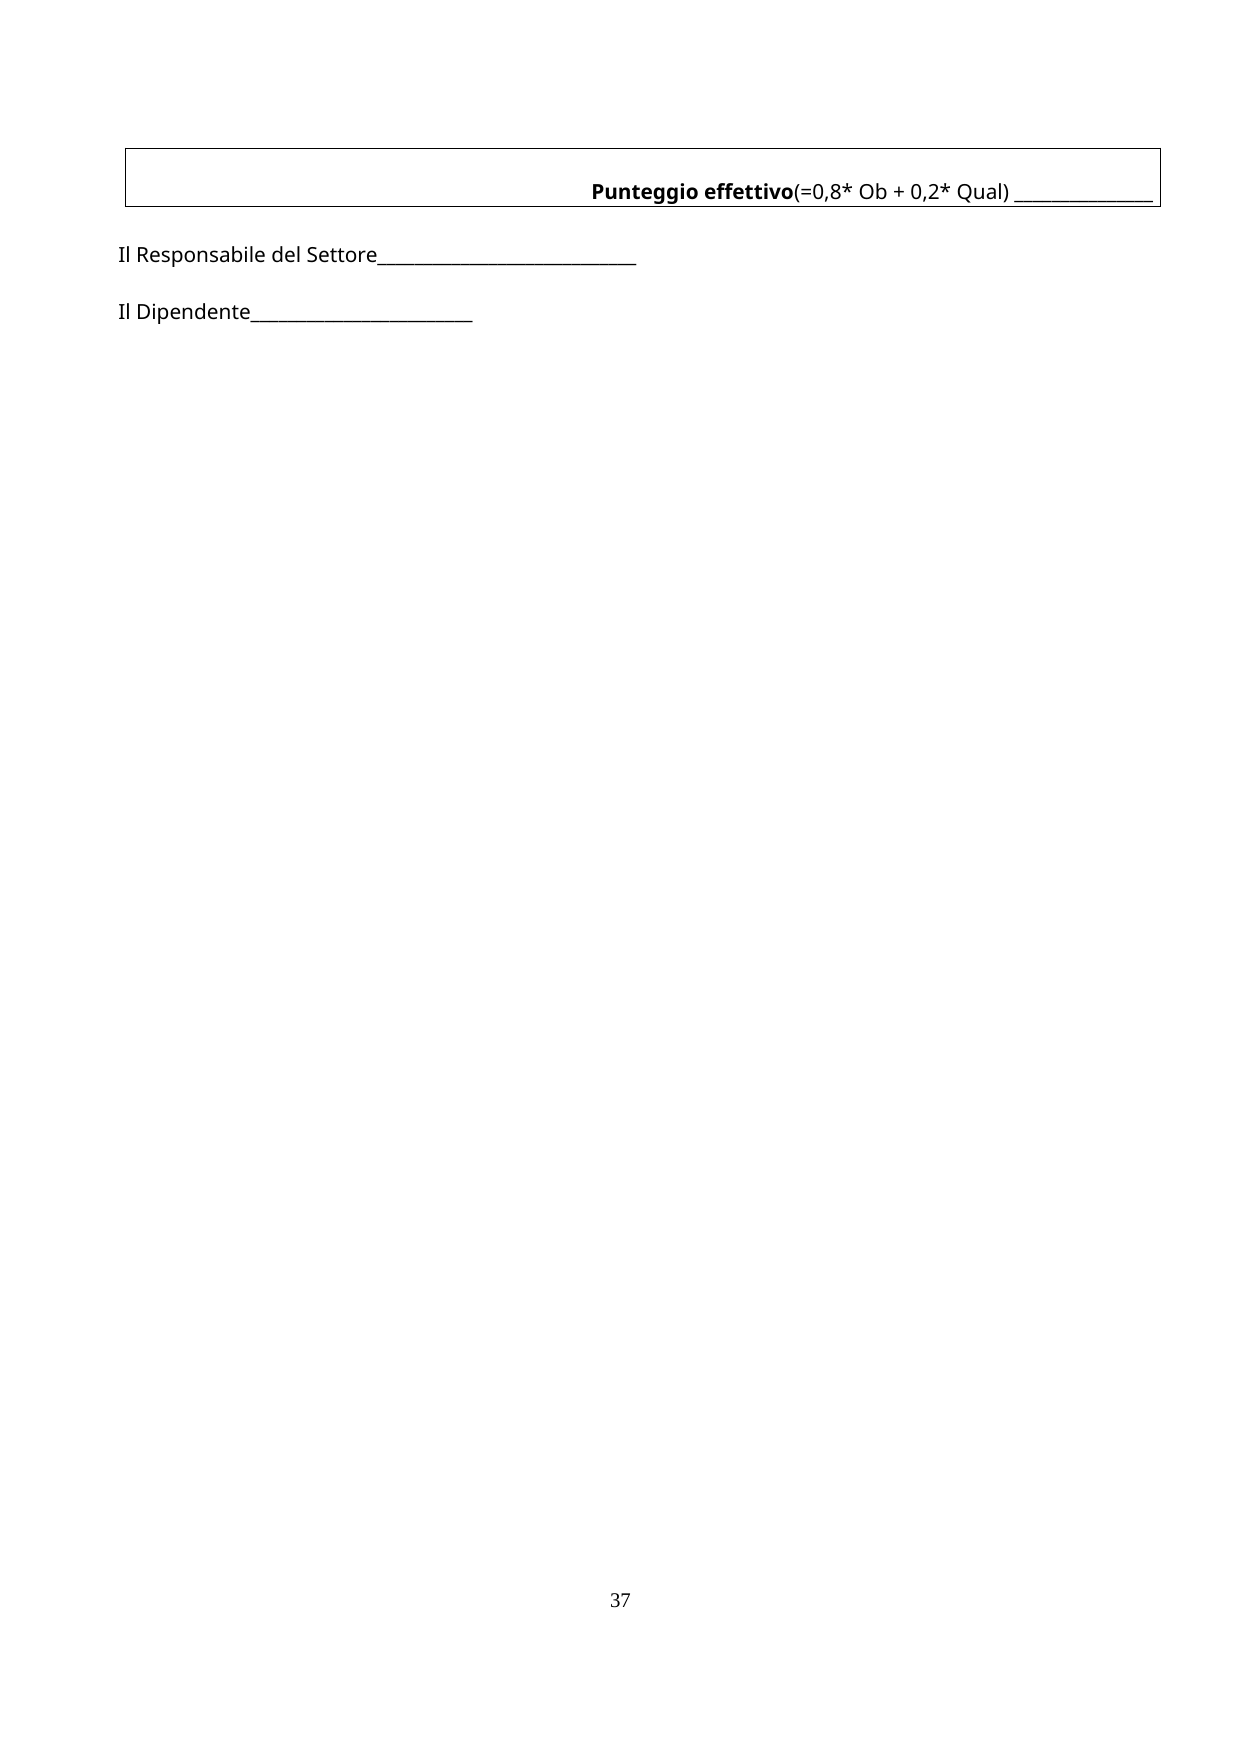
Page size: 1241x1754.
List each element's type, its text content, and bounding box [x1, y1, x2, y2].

text Il Dipendente________________________ [118, 297, 1122, 326]
table_header Punteggio effettivo(=0,8* Ob + 0,2* Qual) _______________ [126, 149, 1160, 206]
text Il Responsabile del Settore____________________________ [118, 241, 1122, 269]
